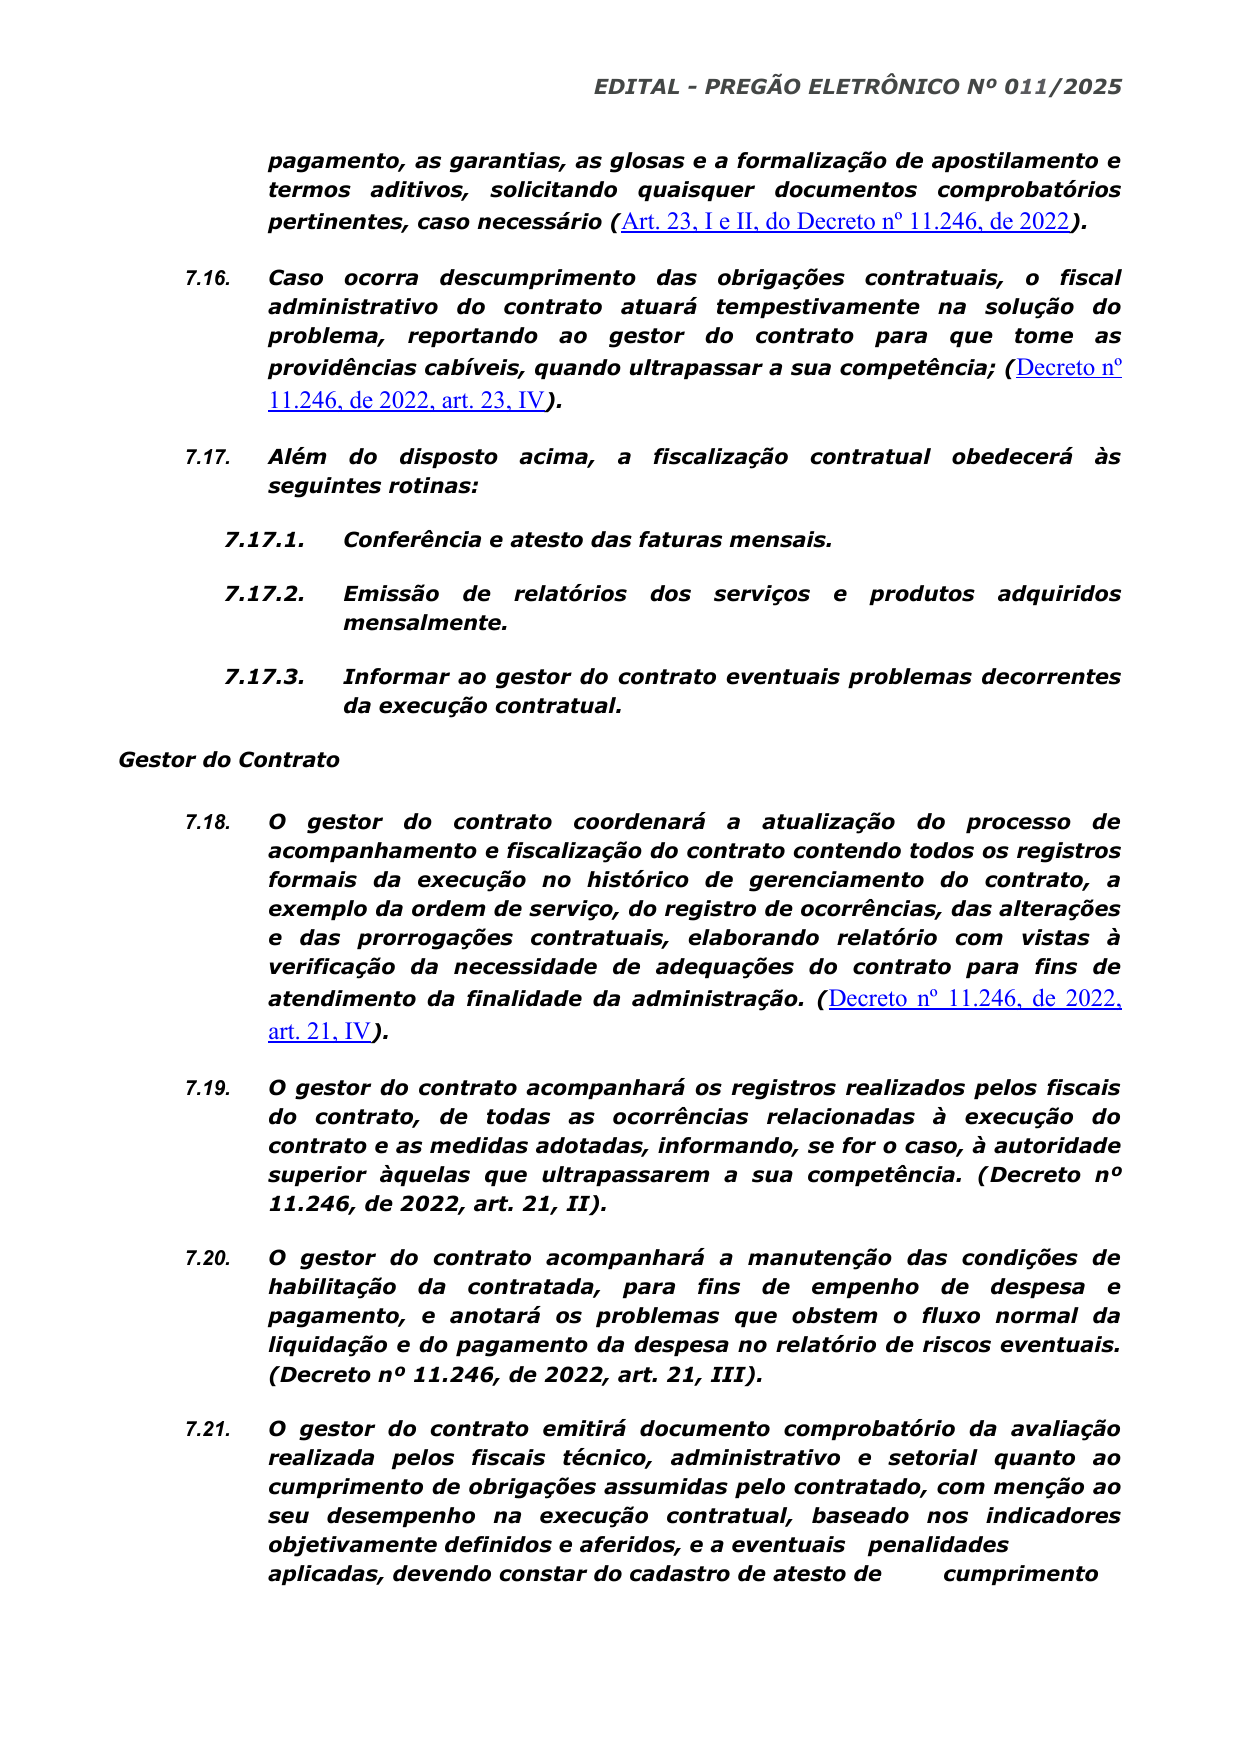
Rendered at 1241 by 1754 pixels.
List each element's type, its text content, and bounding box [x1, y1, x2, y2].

text Gestor do Contrato [118, 747, 1122, 772]
list Conferência e atesto das faturas mensais. [306, 526, 1122, 552]
list pagamento, as garantias, as glosas e a formalização de apostilamento e termos aditivos, solicitando quaisquer documentos comprobatórios pertinentes, caso necessário (Art. 23, I e II, do Decreto nº 11.246, de 2022). [231, 148, 1122, 235]
list O gestor do contrato coordenará a atualização do processo de acompanhamento e fiscalização do contrato contendo todos os registros formais da execução no histórico de gerenciamento do contrato, a exemplo da ordem de serviço, do registro de ocorrências, das alterações e das prorrogações contratuais, elaborando relatório com vistas à verificação da necessidade de adequações do contrato para fins de atendimento da finalidade da administração. (Decreto nº 11.246, de 2022, art. 21, IV). [231, 808, 1122, 1045]
list Além do disposto acima, a fiscalização contratual obedecerá às seguintes rotinas: [231, 443, 1122, 497]
list O gestor do contrato acompanhará os registros realizados pelos fiscais do contrato, de todas as ocorrências relacionadas à execução do contrato e as medidas adotadas, informando, se for o caso, à autoridade superior àquelas que ultrapassarem a sua competência. (Decreto nº 11.246, de 2022, art. 21, II). [231, 1074, 1122, 1216]
list Emissão de relatórios dos serviços e produtos adquiridos mensalmente. [306, 580, 1122, 635]
list O gestor do contrato acompanhará a manutenção das condições de habilitação da contratada, para fins de empenho de despesa e pagamento, e anotará os problemas que obstem o fluxo normal da liquidação e do pagamento da despesa no relatório de riscos eventuais. (Decreto nº 11.246, de 2022, art. 21, III). [231, 1245, 1122, 1386]
list Informar ao gestor do contrato eventuais problemas decorrentes da execução contratual. [306, 663, 1122, 718]
list O gestor do contrato emitirá documento comprobatório da avaliação realizada pelos fiscais técnico, administrativo e setorial quanto ao cumprimento de obrigações assumidas pelo contratado, com menção ao seu desempenho na execução contratual, baseado nos indicadores objetivamente definidos e aferidos, e a eventuais penalidades aplicadas, devendo constar do cadastro de atesto de cumprimento [231, 1415, 1122, 1586]
list Caso ocorra descumprimento das obrigações contratuais, o fiscal administrativo do contrato atuará tempestivamente na solução do problema, reportando ao gestor do contrato para que tome as providências cabíveis, quando ultrapassar a sua competência; (Decreto nº 11.246, de 2022, art. 23, IV). [231, 264, 1122, 414]
